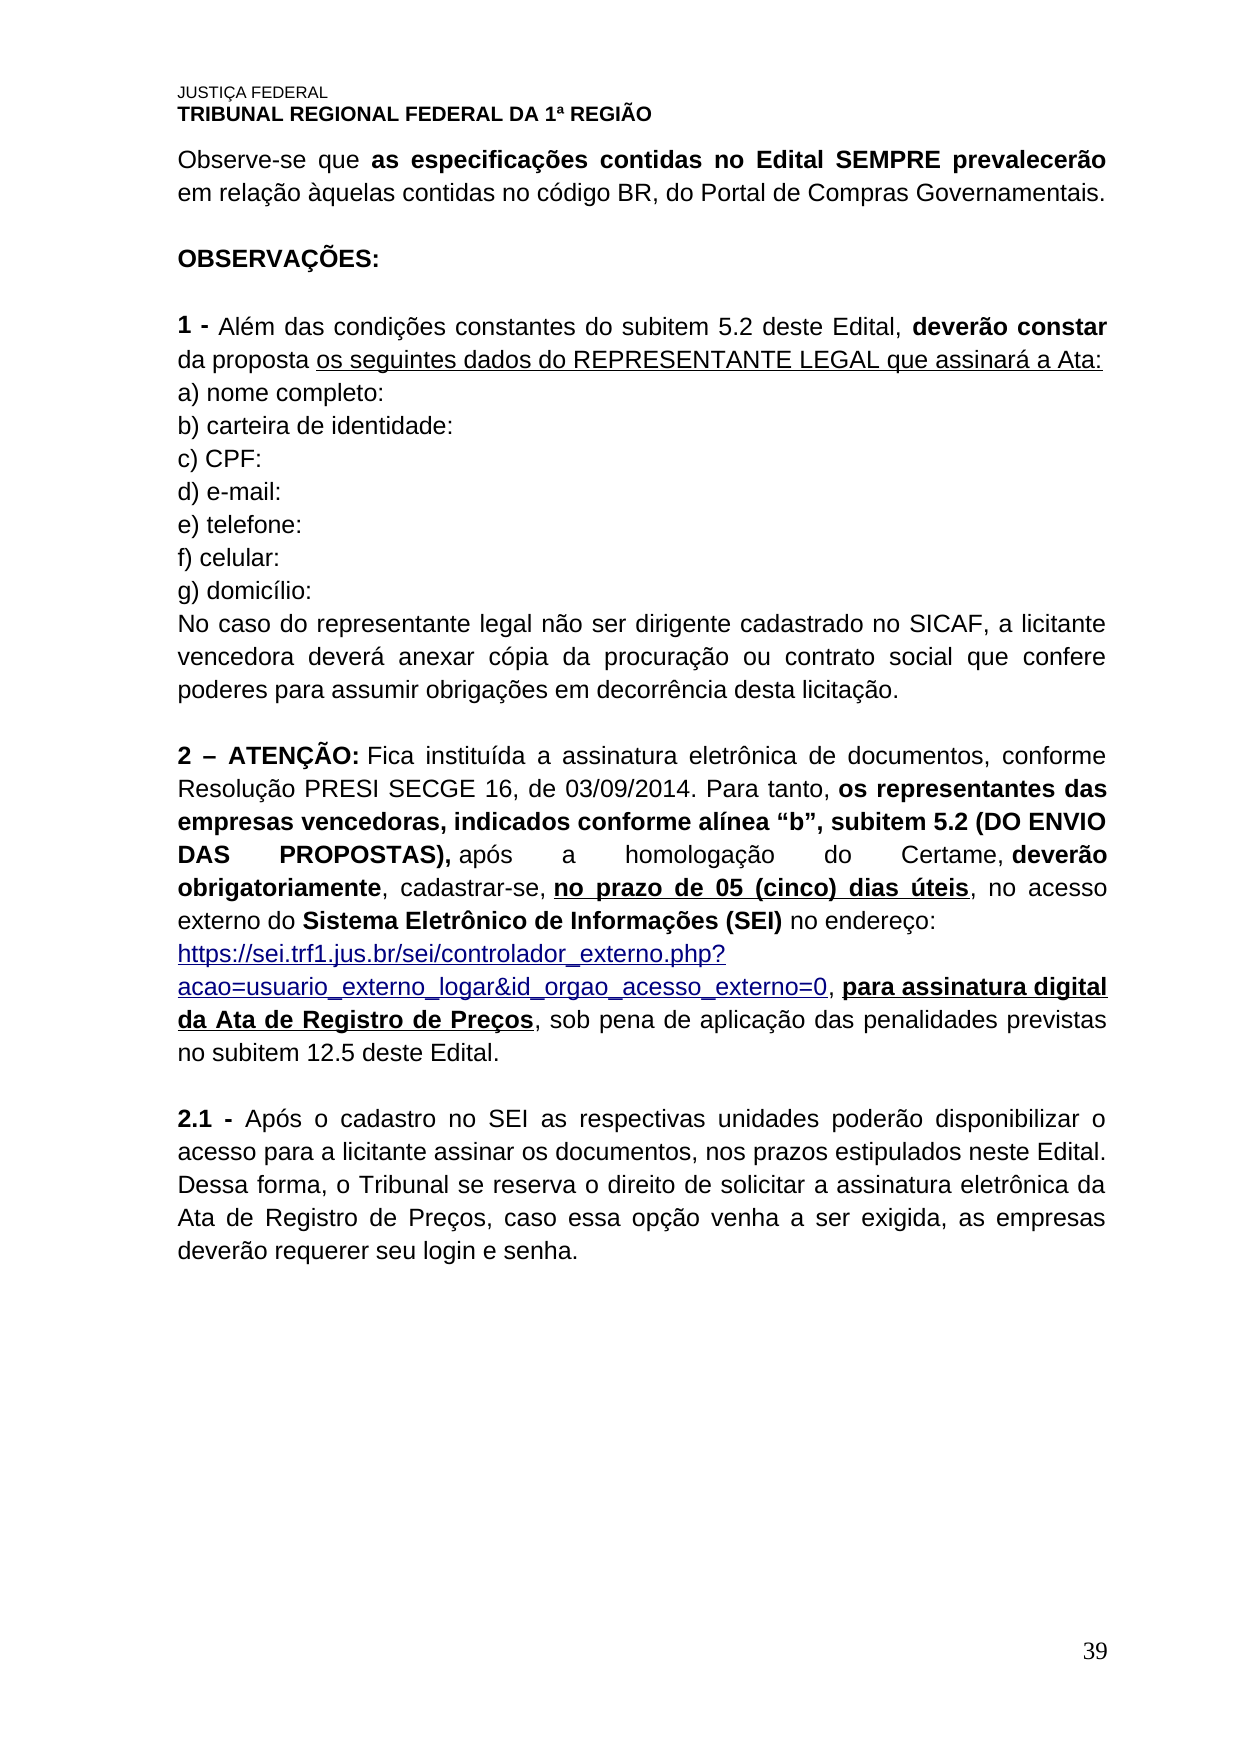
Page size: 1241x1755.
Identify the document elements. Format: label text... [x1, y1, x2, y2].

text https://sei.trf1.jus.br/sei/controlador_externo.php?acao=usuario_externo_logar&id_orgao_acesso_externo=0, para assinatura digital da Ata de Registro de Preços, sob pena de aplicação das penalidades previstas no subitem 12.5 deste Edital. [985, 939, 1107, 997]
text Observe-se que as especificações contidas no Edital SEMPRE prevalecerão em relação àquelas contidas no código BR, do Portal de Compras Governamentais. [177, 145, 1107, 207]
text No caso do representante legal não ser dirigente cadastrado no SICAF, a licitante vencedora deverá anexar cópia da procuração ou contrato social que confere poderes para assumir obrigações em decorrência desta licitação. [985, 609, 1107, 703]
text 2 – ATENÇÃO: Fica instituída a assinatura eletrônica de documentos, conforme Resolução PRESI SECGE 16, de 03/09/2014. Para tanto, os representantes das empresas vencedoras, indicados conforme alínea “b”, subitem 5.2 (DO ENVIO DAS PROPOSTAS), após a homologação do Certame, deverão obrigatoriamente, cadastrar-se, no prazo de 05 (cinco) dias úteis, no acesso externo do Sistema Eletrônico de Informações (SEI) no endereço: [177, 741, 308, 935]
text e) telefone: [177, 510, 1107, 538]
text f) celular: [177, 543, 1107, 571]
text g) domicílio: [177, 576, 1107, 604]
text No caso do representante legal não ser dirigente cadastrado no SICAF, a licitante vencedora deverá anexar cópia da procuração ou contrato social que confere poderes para assumir obrigações em decorrência desta licitação. [177, 609, 308, 703]
text OBSERVAÇÕES: [177, 244, 1107, 273]
text b) carteira de identidade: [177, 411, 1107, 439]
text 2.1 - Após o cadastro no SEI as respectivas unidades poderão disponibilizar o acesso para a licitante assinar os documentos, nos prazos estipulados neste Edital. Dessa forma, o Tribunal se reserva o direito de solicitar a assinatura eletrônica da Ata de Registro de Preços, caso essa opção venha a ser exigida, as empresas deverão requerer seu login e senha. [985, 1104, 1107, 1265]
text https://sei.trf1.jus.br/sei/controlador_externo.php?acao=usuario_externo_logar&id_orgao_acesso_externo=0, para assinatura digital da Ata de Registro de Preços, sob pena de aplicação das penalidades previstas no subitem 12.5 deste Edital. [985, 998, 1107, 1067]
text a) nome completo: [177, 378, 1107, 406]
text 2.1 - Após o cadastro no SEI as respectivas unidades poderão disponibilizar o acesso para a licitante assinar os documentos, nos prazos estipulados neste Edital. Dessa forma, o Tribunal se reserva o direito de solicitar a assinatura eletrônica da Ata de Registro de Preços, caso essa opção venha a ser exigida, as empresas deverão requerer seu login e senha. [177, 1104, 308, 1265]
text c) CPF: [177, 444, 1107, 472]
text 2 – ATENÇÃO: Fica instituída a assinatura eletrônica de documentos, conforme Resolução PRESI SECGE 16, de 03/09/2014. Para tanto, os representantes das empresas vencedoras, indicados conforme alínea “b”, subitem 5.2 (DO ENVIO DAS PROPOSTAS), após a homologação do Certame, deverão obrigatoriamente, cadastrar-se, no prazo de 05 (cinco) dias úteis, no acesso externo do Sistema Eletrônico de Informações (SEI) no endereço: [985, 741, 1107, 935]
text d) e-mail: [177, 477, 1107, 505]
text 1 - Além das condições constantes do subitem 5.2 deste Edital, deverão constar da proposta os seguintes dados do REPRESENTANTE LEGAL que assinará a Ata: [177, 310, 1107, 373]
